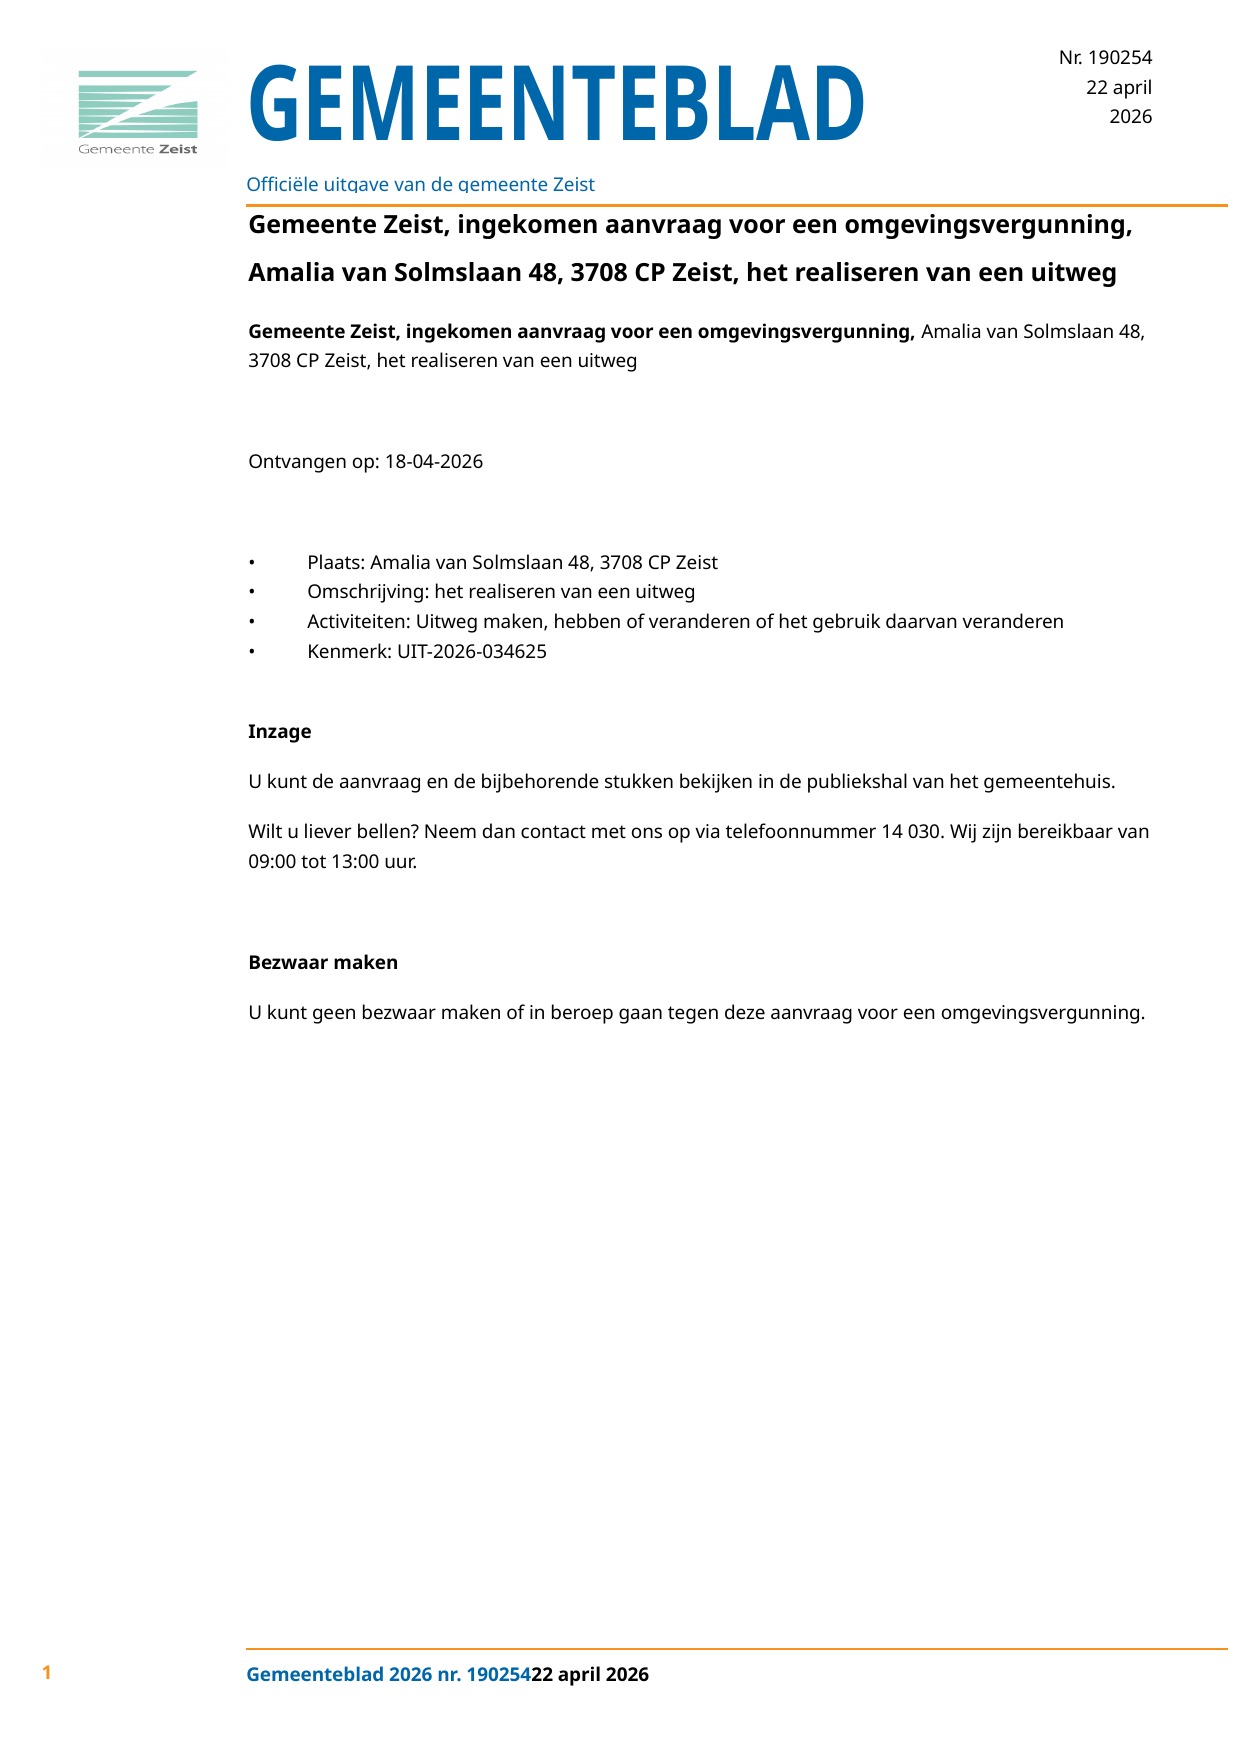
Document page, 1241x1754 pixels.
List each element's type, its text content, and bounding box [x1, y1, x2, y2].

text Gemeente Zeist, ingekomen aanvraag voor een omgevingsvergunning, Amalia van Solmslaan 48, 3708 CP Zeist, het realiseren van een uitweg [248, 318, 1152, 373]
list Activiteiten: Uitweg maken, hebben of veranderen of het gebruik daarvan veranderen [248, 608, 1152, 634]
text Gemeente Zeist, ingekomen aanvraag voor een omgevingsvergunning, Amalia van Solmslaan 48, 3708 CP Zeist, het realiseren van een uitweg [248, 207, 1152, 288]
text Bezwaar maken [248, 949, 1152, 975]
picture [41, 47, 231, 172]
text U kunt de aanvraag en de bijbehorende stukken bekijken in de publiekshal van het gemeentehuis. [248, 768, 1152, 794]
text Wilt u liever bellen? Neem dan contact met ons op via telefoonnummer 14 030. Wij zijn bereikbaar van 09:00 tot 13:00 uur. [248, 819, 1152, 874]
list Plaats: Amalia van Solmslaan 48, 3708 CP Zeist [248, 549, 1152, 575]
text Ontvangen op: 18-04-2026 [248, 448, 1152, 474]
text Inzage [248, 718, 1152, 744]
list Kenmerk: UIT-2026-034625 [248, 638, 1152, 664]
list Omschrijving: het realiseren van een uitweg [248, 579, 1152, 604]
text U kunt geen bezwaar maken of in beroep gaan tegen deze aanvraag voor een omgevingsvergunning. [248, 999, 1152, 1025]
